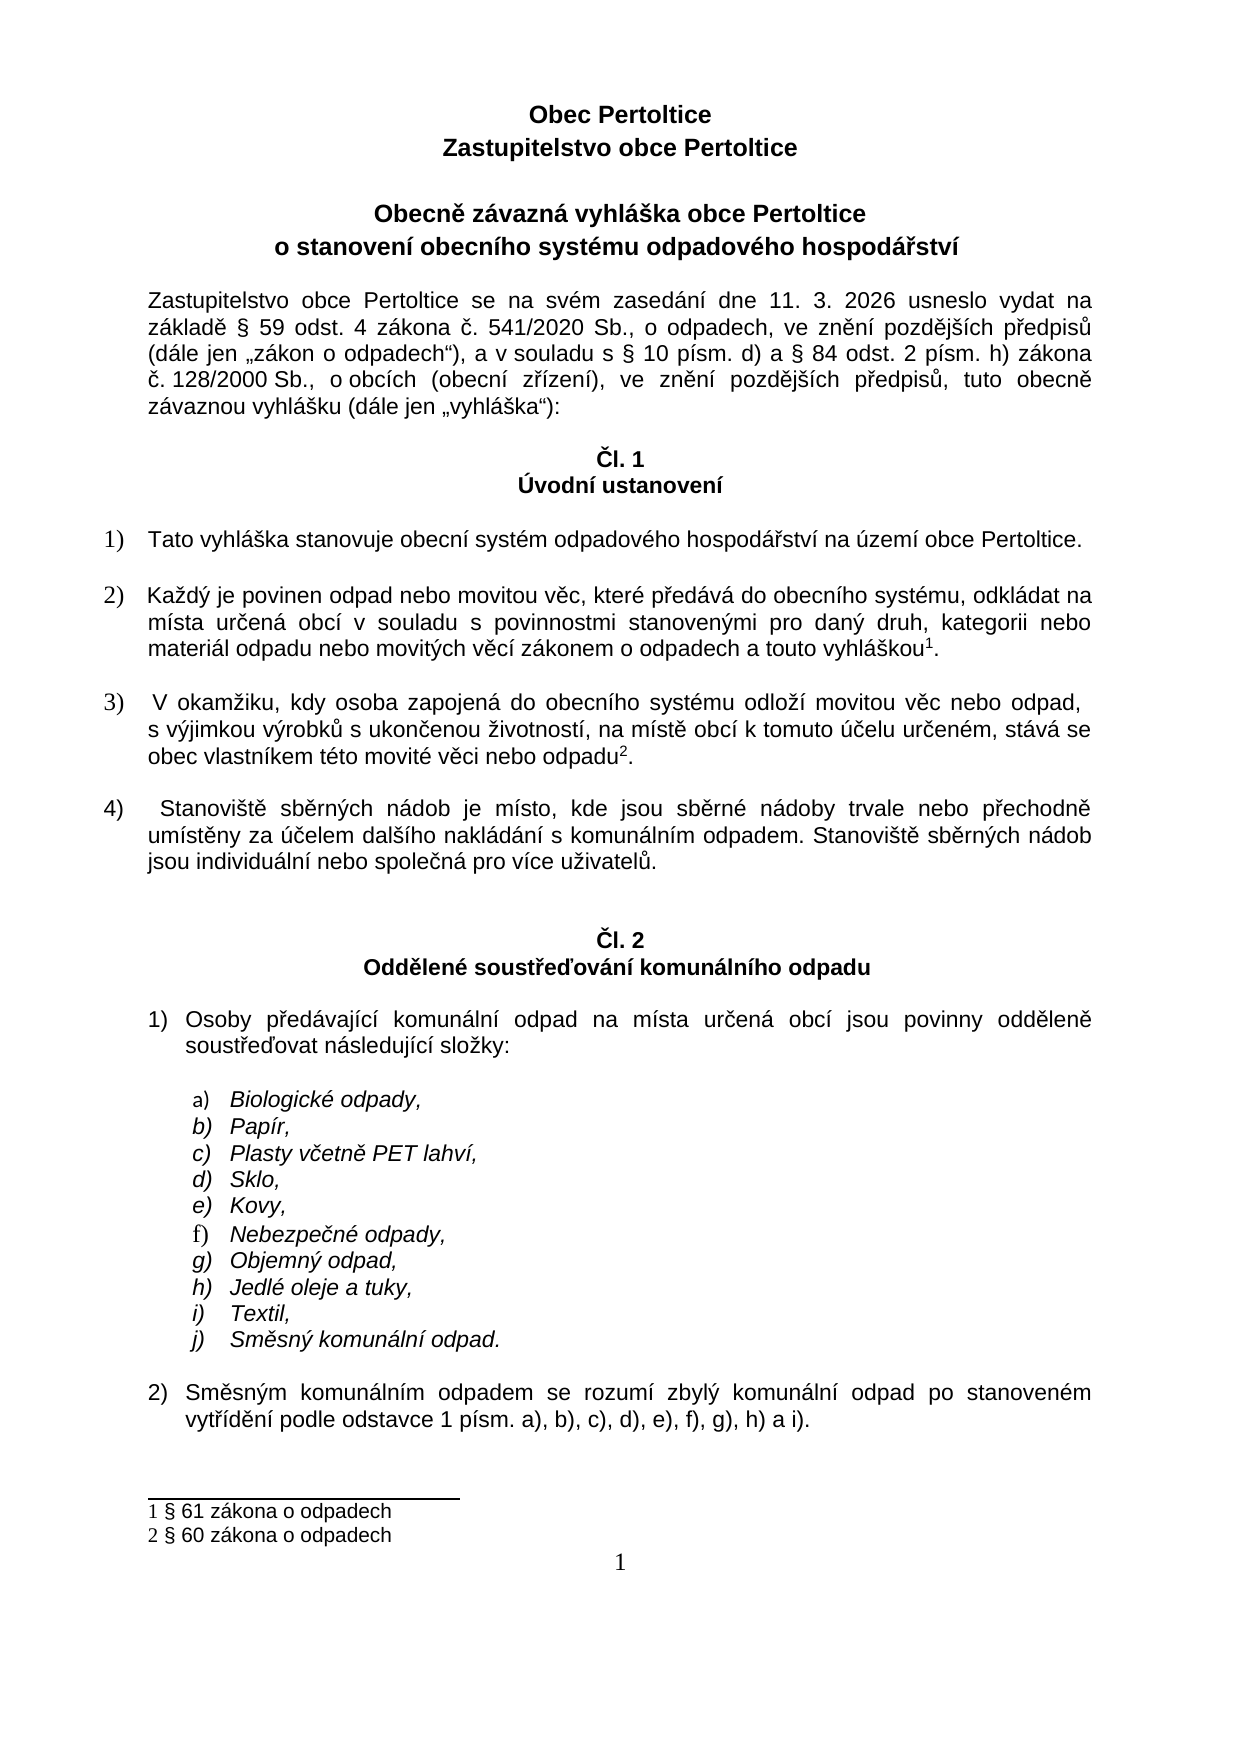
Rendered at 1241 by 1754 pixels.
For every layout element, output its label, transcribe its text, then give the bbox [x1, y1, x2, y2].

list Papír, [192, 1113, 1092, 1139]
list Tato vyhláška stanovuje obecní systém odpadového hospodářství na území obce Pertoltice. [103, 524, 1092, 553]
list Stanoviště sběrných nádob je místo, kde jsou sběrné nádoby trvale nebo přechodně umístěny za účelem dalšího nakládání s komunálním odpadem. Stanoviště sběrných nádob jsou individuální nebo společná pro více uživatelů. [103, 795, 1092, 874]
text Obec Pertoltice [148, 100, 1092, 129]
list Osoby předávající komunální odpad na místa určená obcí jsou povinny odděleně soustřeďovat následující složky: [148, 1006, 1092, 1059]
text Čl. 1 [148, 446, 1092, 472]
text o stanovení obecního systému odpadového hospodářství [148, 232, 1092, 261]
list Jedlé oleje a tuky, [192, 1274, 1092, 1300]
list Kovy, [192, 1192, 1092, 1219]
text Oddělené soustřeďování komunálního odpadu [148, 953, 1092, 980]
list Plasty včetně PET lahví, [192, 1139, 1092, 1166]
list Směsný komunální odpad. [192, 1326, 1092, 1353]
list Každý je povinen odpad nebo movitou věc, které předává do obecního systému, odkládat na místa určená obcí v souladu s povinnostmi stanovenými pro daný druh, kategorii nebo materiál odpadu nebo movitých věcí zákonem o odpadech a touto vyhláškou. [103, 580, 1092, 661]
text Zastupitelstvo obce Pertoltice se na svém zasedání dne 11. 3. 2026 usneslo vydat na základě § 59 odst. 4 zákona č. 541/2020 Sb., o odpadech, ve znění pozdějších předpisů (dále jen „zákon o odpadech“), a v souladu s § 10 písm. d) a § 84 odst. 2 písm. h) zákona č. 128/2000 Sb., o obcích (obecní zřízení), ve znění pozdějších předpisů, tuto obecně závaznou vyhlášku (dále jen „vyhláška“): [148, 287, 1092, 419]
subtitle Úvodní ustanovení [148, 472, 1092, 498]
list Objemný odpad, [192, 1247, 1092, 1274]
text Obecně závazná vyhláška obce Pertoltice [148, 199, 1092, 228]
text Zastupitelstvo obce Pertoltice [148, 133, 1092, 162]
list Nebezpečné odpady, [192, 1219, 1092, 1247]
list Sklo, [192, 1166, 1092, 1192]
list V okamžiku, kdy osoba zapojená do obecního systému odloží movitou věc nebo odpad, s výjimkou výrobků s ukončenou životností, na místě obcí k tomuto účelu určeném, stává se obec vlastníkem této movité věci nebo odpadu. [103, 687, 1092, 769]
list Biologické odpady, [192, 1085, 1092, 1113]
list § 61 zákona o odpadech [148, 1499, 1092, 1523]
list Směsným komunálním odpadem se rozumí zbylý komunální odpad po stanoveném vytřídění podle odstavce 1 písm. a), b), c), d), e), f), g), h) a i). [148, 1379, 1092, 1432]
list § 60 zákona o odpadech [148, 1523, 1092, 1547]
list Textil, [192, 1300, 1092, 1326]
text Čl. 2 [148, 927, 1092, 953]
